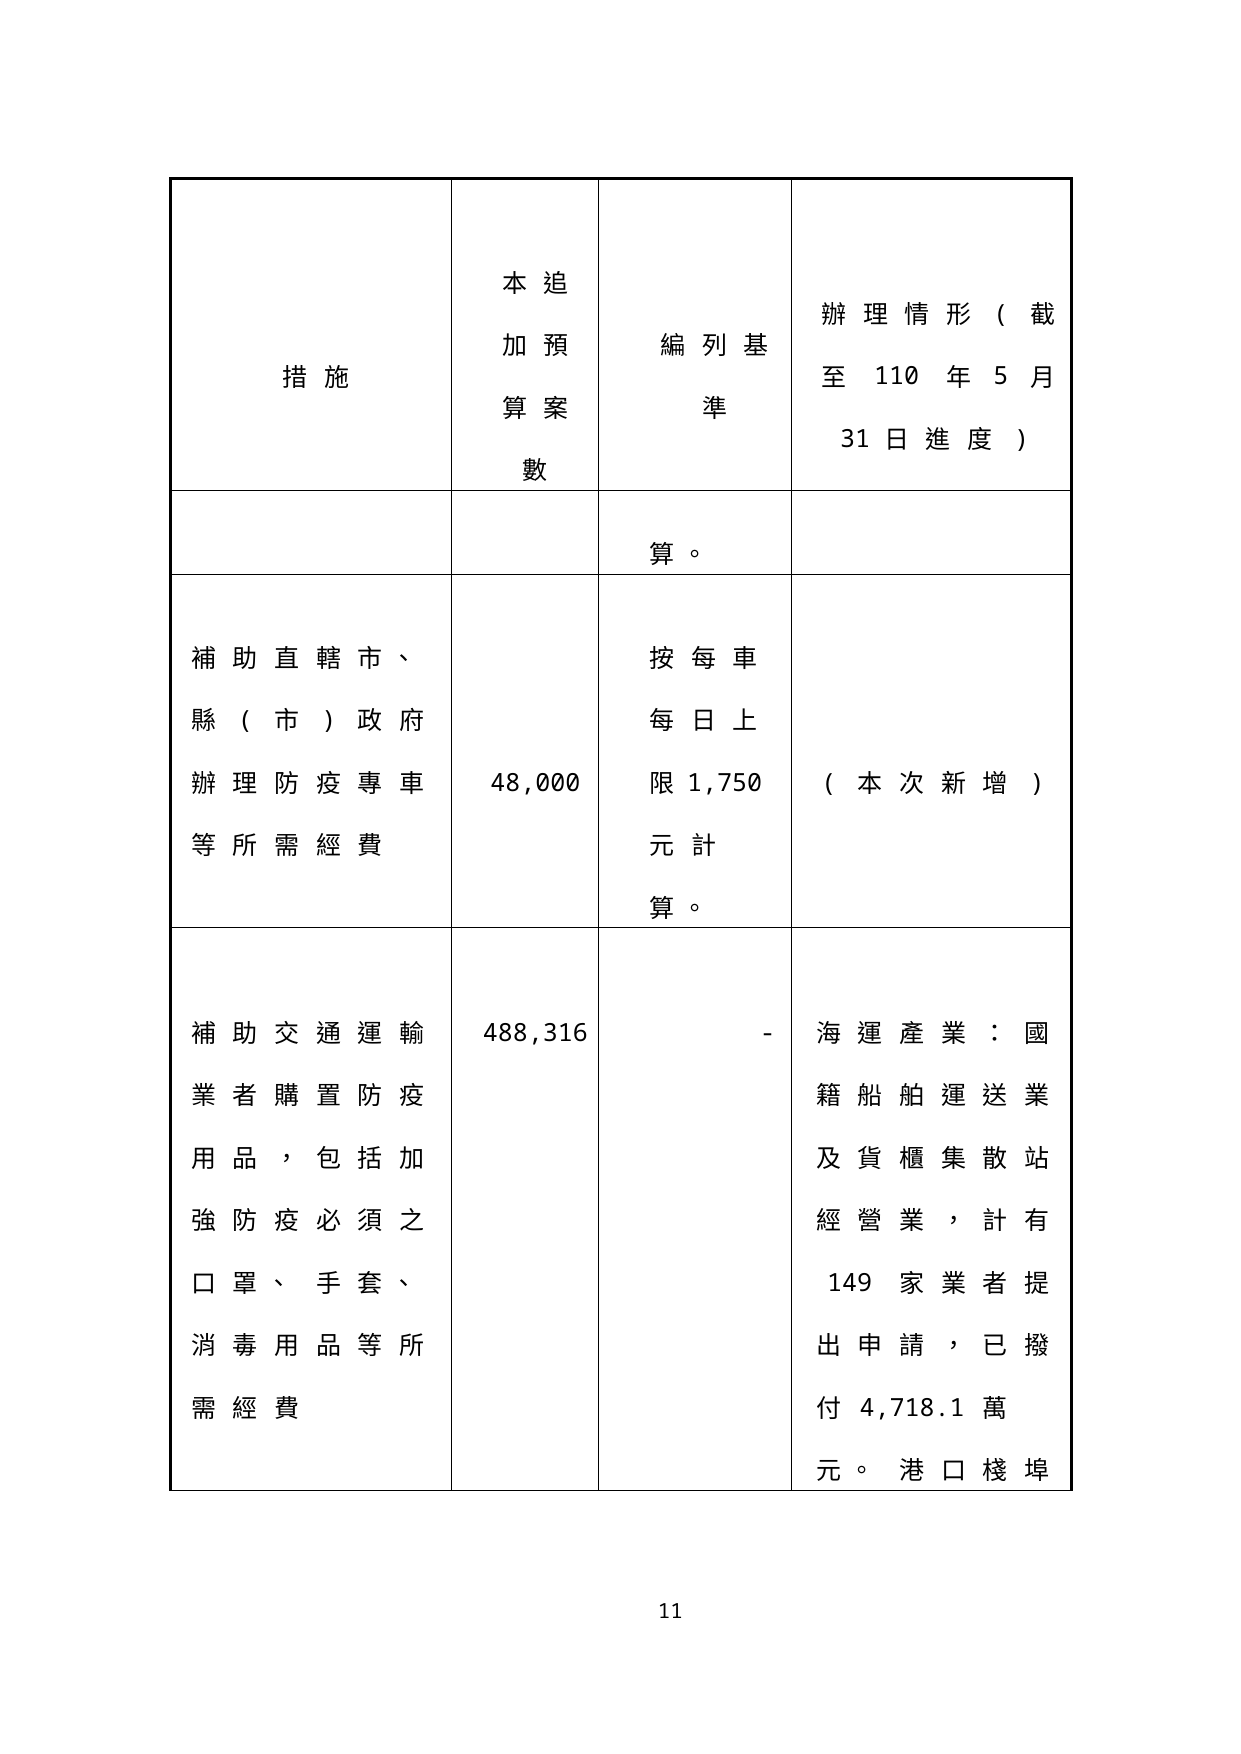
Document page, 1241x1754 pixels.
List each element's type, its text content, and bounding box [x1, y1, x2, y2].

table_cell 488,316 [452, 928, 598, 1490]
table_cell [172, 491, 451, 574]
table_cell 按每車每日上限1,750元計算。 [599, 575, 791, 927]
table_cell 算。 [599, 491, 791, 574]
table_cell 48,000 [452, 575, 598, 927]
table_header 辦理情形(截至110年5月31日進度) [792, 180, 1070, 490]
table_cell 補助直轄市、縣(市)政府辦理防疫專車等所需經費 [172, 575, 451, 927]
table_cell 海運產業：國籍船舶運送業及貨櫃集散站經營業，計有149家業者提出申請，已撥付4,718.1萬元。港口棧埠 [792, 928, 1070, 1490]
table_header 編列基準 [599, 180, 791, 490]
table_cell [792, 491, 1070, 574]
table_cell [452, 491, 598, 574]
table_cell (本次新增) [792, 575, 1070, 927]
table_cell - [599, 928, 791, 1490]
table_cell 補助交通運輸業者購置防疫用品，包括加強防疫必須之口罩、手套、消毒用品等所需經費 [172, 928, 451, 1490]
table_header 措施 [172, 180, 451, 490]
table_header 本追加預算案數 [452, 180, 598, 490]
